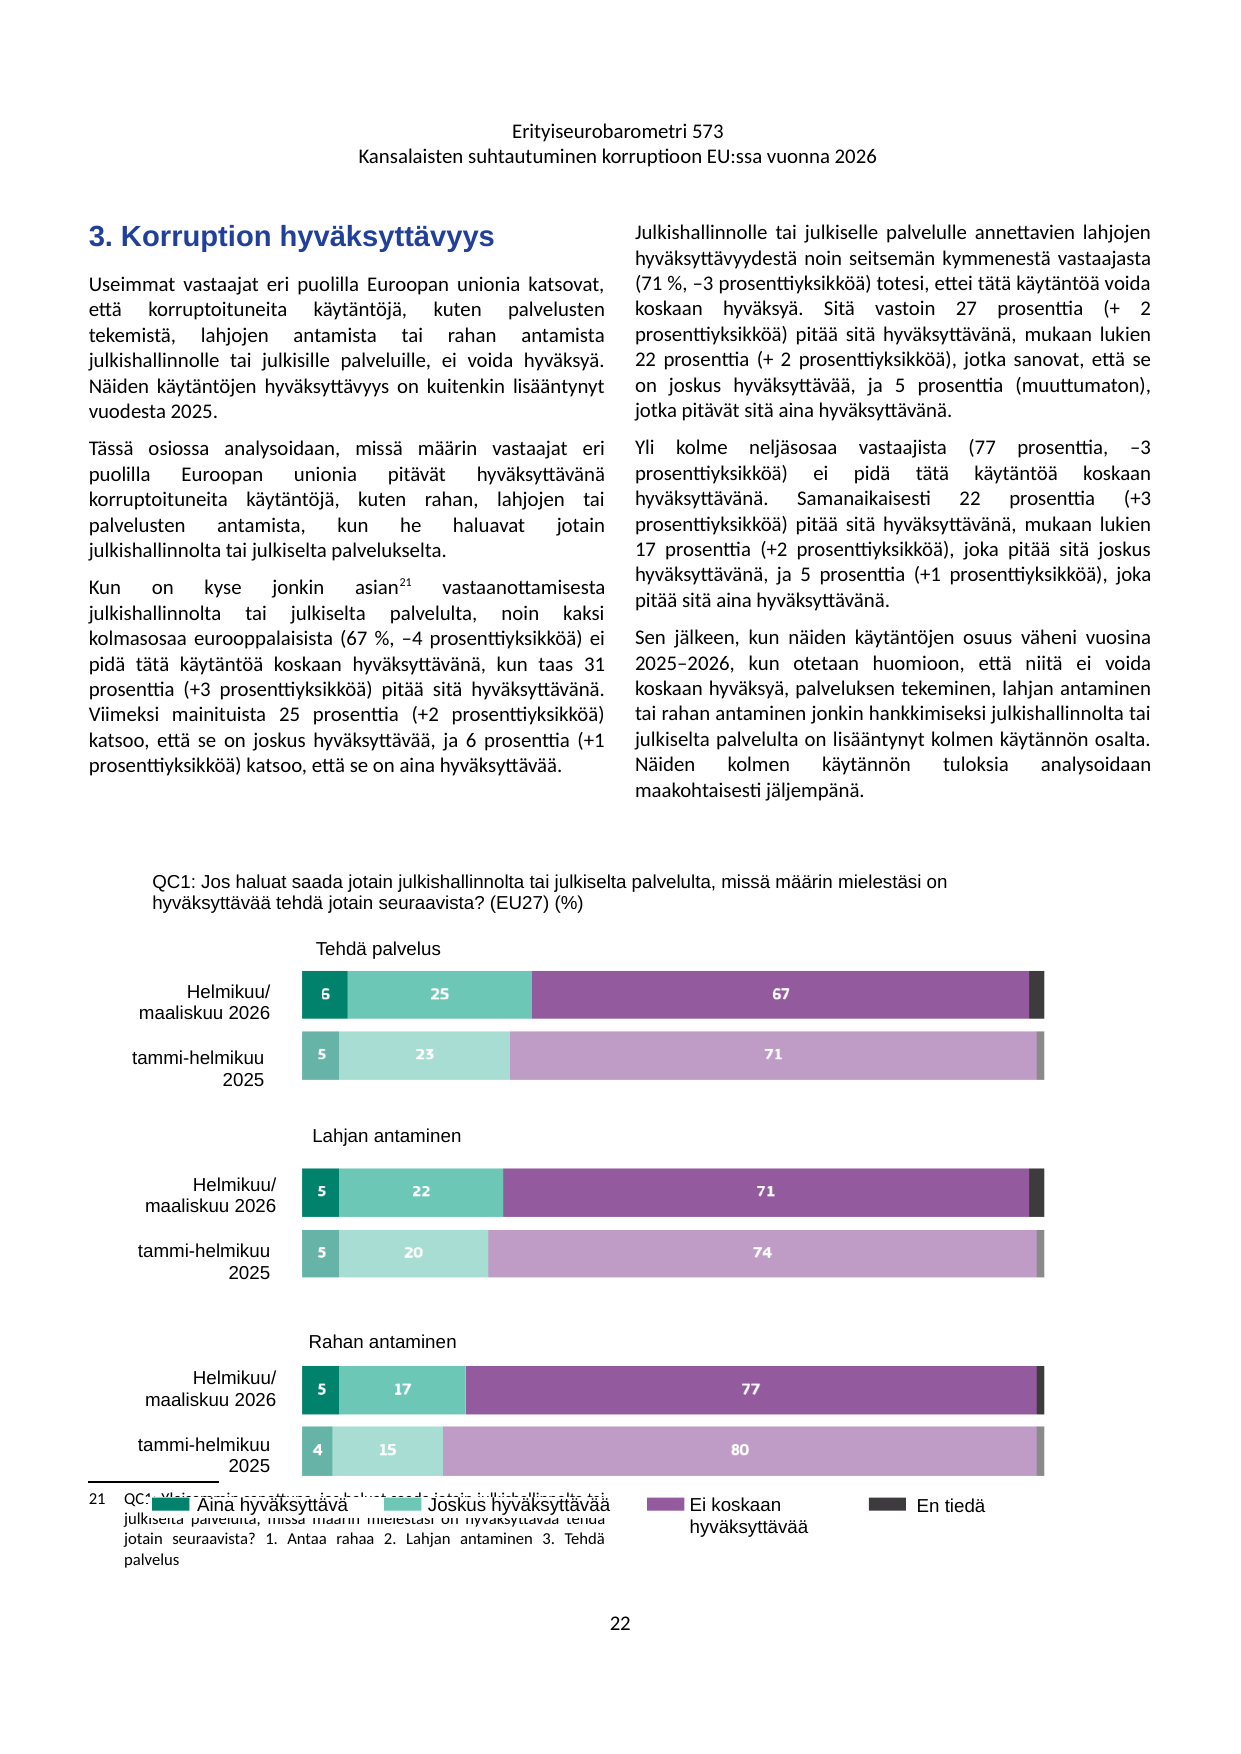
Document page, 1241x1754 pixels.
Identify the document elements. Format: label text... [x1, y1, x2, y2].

subtitle 3. Korruption hyväksyttävyys [88, 219, 605, 253]
text Julkishallinnolle tai julkiselle palvelulle annettavien lahjojen hyväksyttävyydestä noin seitsemän kymmenestä vastaajasta (71 %, –3 prosenttiyksikköä) totesi, ettei tätä käytäntöä voida koskaan hyväksyä. Sitä vastoin 27 prosenttia (+ 2 prosenttiyksikköä) pitää sitä hyväksyttävänä, mukaan lukien 22 prosenttia (+ 2 prosenttiyksikköä), jotka sanovat, että se on joskus hyväksyttävää, ja 5 prosenttia (muuttumaton), jotka pitävät sitä aina hyväksyttävänä. [635, 219, 1152, 423]
picture [297, 961, 1047, 1480]
text Kun on kyse jonkin asian vastaanottamisesta julkishallinnolta tai julkiselta palvelulta, noin kaksi kolmasosaa eurooppalaisista (67 %, –4 prosenttiyksikköä) ei pidä tätä käytäntöä koskaan hyväksyttävänä, kun taas 31 prosenttia (+3 prosenttiyksikköä) pitää sitä hyväksyttävänä. Viimeksi mainituista 25 prosenttia (+2 prosenttiyksikköä) katsoo, että se on joskus hyväksyttävää, ja 6 prosenttia (+1 prosenttiyksikköä) katsoo, että se on aina hyväksyttävää. [88, 574, 605, 778]
text Sen jälkeen, kun näiden käytäntöjen osuus väheni vuosina 2025–2026, kun otetaan huomioon, että niitä ei voida koskaan hyväksyä, palveluksen tekeminen, lahjan antaminen tai rahan antaminen jonkin hankkimiseksi julkishallinnolta tai julkiselta palvelulta on lisääntynyt kolmen käytännön osalta. Näiden kolmen käytännön tuloksia analysoidaan maakohtaisesti jäljempänä. [635, 624, 1152, 802]
text Yli kolme neljäsosaa vastaajista (77 prosenttia, –3 prosenttiyksikköä) ei pidä tätä käytäntöä koskaan hyväksyttävänä. Samanaikaisesti 22 prosenttia (+3 prosenttiyksikköä) pitää sitä hyväksyttävänä, mukaan lukien 17 prosenttia (+2 prosenttiyksikköä), joka pitää sitä joskus hyväksyttävänä, ja 5 prosenttia (+1 prosenttiyksikköä), joka pitää sitä aina hyväksyttävänä. [635, 434, 1152, 612]
text Useimmat vastaajat eri puolilla Euroopan unionia katsovat, että korruptoituneita käytäntöjä, kuten palvelusten tekemistä, lahjojen antamista tai rahan antamista julkishallinnolle tai julkisille palveluille, ei voida hyväksyä. Näiden käytäntöjen hyväksyttävyys on kuitenkin lisääntynyt vuodesta 2025. [88, 271, 605, 424]
picture [148, 1497, 906, 1518]
text Tässä osiossa analysoidaan, missä määrin vastaajat eri puolilla Euroopan unionia pitävät hyväksyttävänä korruptoituneita käytäntöjä, kuten rahan, lahjojen tai palvelusten antamista, kun he haluavat jotain julkishallinnolta tai julkiselta palvelukselta. [88, 436, 605, 563]
text QC1: Yleisemmin sanottuna, jos haluat saada jotain julkishallinnolta tai julkiselta palvelulta, missä määrin mielestäsi on hyväksyttävää tehdä jotain seuraavista? 1. Antaa rahaa 2. Lahjan antaminen 3. Tehdä palvelus [88, 1488, 605, 1569]
